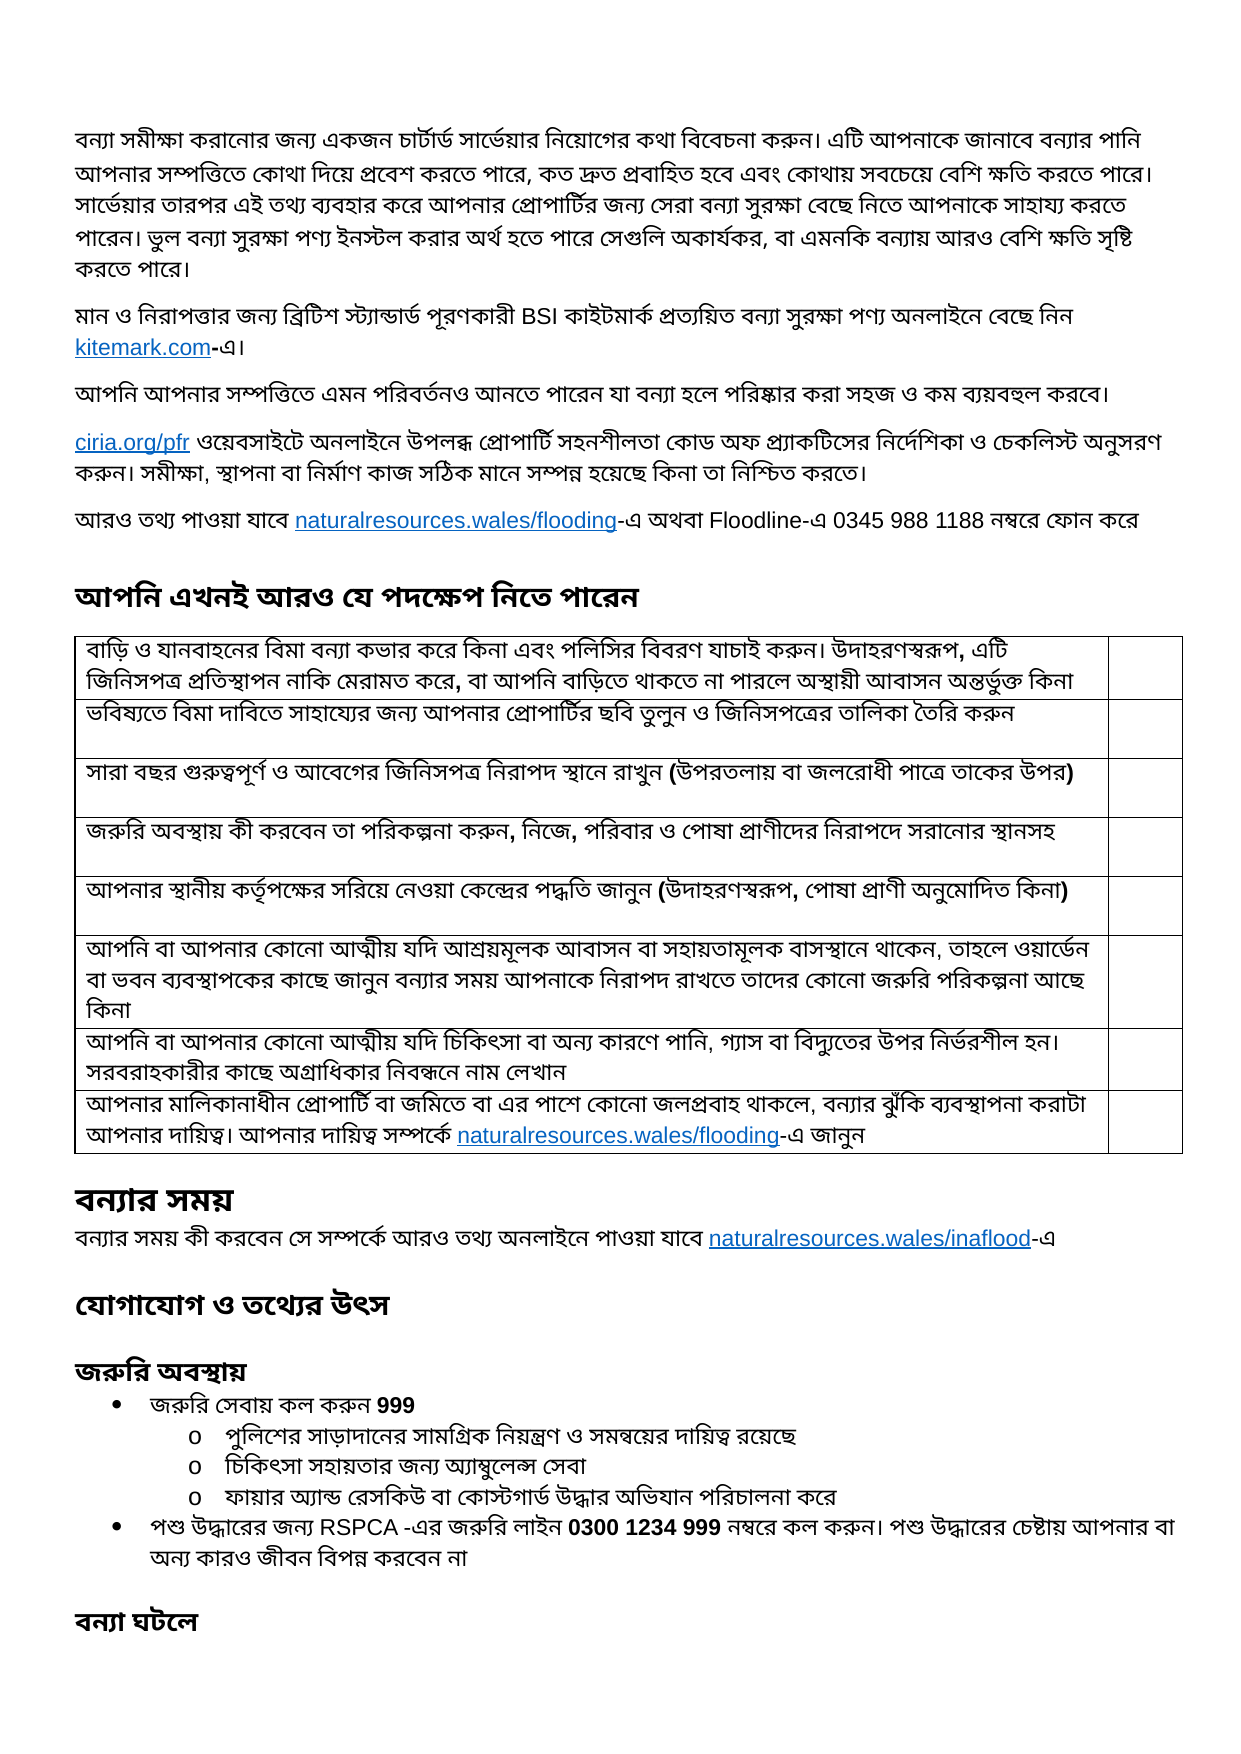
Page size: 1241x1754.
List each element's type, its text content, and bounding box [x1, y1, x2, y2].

table_cell [1109, 700, 1182, 758]
text বন্যার সময় বন্যার সময় কী করবেন সে সম্পর্কে আরও তথ্য অনলাইনে পাওয়া যাবে naturalresources.wales/inaflood-এ [75, 1180, 1181, 1255]
table_cell ভবিষ্যতে বিমা দাবিতে সাহায্যের জন্য আপনার প্রোপার্টির ছবি তুলুন ও জিনিসপত্রের তালিকা তৈরি করুন [76, 700, 1108, 758]
text মান ও নিরাপত্তার জন্য ব্রিটিশ স্ট্যান্ডার্ড পূরণকারী BSI কাইটমার্ক প্রত্যয়িত বন্যা সুরক্ষা পণ্য অনলাইনে বেছে নিন kitemark.com-এ। [75, 303, 1181, 365]
list পুলিশের সাড়াদানের সামগ্রিক নিয়ন্ত্রণ ও সমন্বয়ের দায়িত্ব রয়েছে [187, 1423, 1181, 1453]
list চিকিৎসা সহায়তার জন্য অ্যাম্বুলেন্স সেবা [187, 1453, 1181, 1484]
text আপনি আপনার সম্পত্তিতে এমন পরিবর্তনও আনতে পারেন যা বন্যা হলে পরিষ্কার করা সহজ ও কম ব্যয়বহুল করবে। [75, 382, 1181, 412]
table_cell [1109, 1029, 1182, 1090]
list পশু উদ্ধারের জন্য RSPCA -এর জরুরি লাইন 0300 1234 999 নম্বরে কল করুন। পশু উদ্ধারের চেষ্টায় আপনার বা অন্য কারও জীবন বিপন্ন করবেন না [112, 1514, 1181, 1576]
table_cell জরুরি অবস্থায় কী করবেন তা পরিকল্পনা করুন, নিজে, পরিবার ও পোষা প্রাণীদের নিরাপদে সরানোর স্থানসহ [76, 818, 1108, 876]
table_cell আপনি বা আপনার কোনো আত্মীয় যদি আশ্রয়মূলক আবাসন বা সহায়তামূলক বাসস্থানে থাকেন, তাহলে ওয়ার্ডেন বা ভবন ব্যবস্থাপকের কাছে জানুন বন্যার সময় আপনাকে নিরাপদ রাখতে তাদের কোনো জরুরি পরিকল্পনা আছে কিনা [76, 936, 1108, 1028]
table_cell আপনার স্থানীয় কর্তৃপক্ষের সরিয়ে নেওয়া কেন্দ্রের পদ্ধতি জানুন (উদাহরণস্বরূপ, পোষা প্রাণী অনুমোদিত কিনা) [76, 877, 1108, 935]
text আপনি এখনই আরও যে পদক্ষেপ নিতে পারেন [75, 581, 1181, 619]
table_cell আপনি বা আপনার কোনো আত্মীয় যদি চিকিৎসা বা অন্য কারণে পানি, গ্যাস বা বিদ্যুতের উপর নির্ভরশীল হন। সরবরাহকারীর কাছে অগ্রাধিকার নিবন্ধনে নাম লেখান [76, 1029, 1108, 1090]
table_cell [1109, 1091, 1182, 1153]
table_cell সারা বছর গুরুত্বপূর্ণ ও আবেগের জিনিসপত্র নিরাপদ স্থানে রাখুন (উপরতলায় বা জলরোধী পাত্রে তাকের উপর) [76, 759, 1108, 817]
text বন্যা ঘটলে [75, 1607, 1181, 1643]
table_header [1109, 637, 1182, 699]
table_cell [1109, 759, 1182, 817]
text বন্যা সমীক্ষা করানোর জন্য একজন চার্টার্ড সার্ভেয়ার নিয়োগের কথা বিবেচনা করুন। এটি আপনাকে জানাবে বন্যার পানি আপনার সম্পত্তিতে কোথা দিয়ে প্রবেশ করতে পারে, কত দ্রুত প্রবাহিত হবে এবং কোথায় সবচেয়ে বেশি ক্ষতি করতে পারে। সার্ভেয়ার তারপর এই তথ্য ব্যবহার করে আপনার প্রোপার্টির জন্য সেরা বন্যা সুরক্ষা বেছে নিতে আপনাকে সাহায্য করতে পারেন। ভুল বন্যা সুরক্ষা পণ্য ইনস্টল করার অর্থ হতে পারে সেগুলি অকার্যকর, বা এমনকি বন্যায় আরও বেশি ক্ষতি সৃষ্টি করতে পারে। [75, 101, 1181, 287]
text যোগাযোগ ও তথ্যের উৎস [75, 1255, 1181, 1327]
table_cell [1109, 877, 1182, 935]
table_cell আপনার মালিকানাধীন প্রোপার্টি বা জমিতে বা এর পাশে কোনো জলপ্রবাহ থাকলে, বন্যার ঝুঁকি ব্যবস্থাপনা করাটা আপনার দায়িত্ব। আপনার দায়িত্ব সম্পর্কে naturalresources.wales/flooding-এ জানুন [76, 1091, 1108, 1153]
table_cell [1109, 936, 1182, 1028]
text ciria.org/pfr ওয়েবসাইটে অনলাইনে উপলব্ধ প্রোপার্টি সহনশীলতা কোড অফ প্র্যাকটিসের নির্দেশিকা ও চেকলিস্ট অনুসরণ করুন। সমীক্ষা, স্থাপনা বা নির্মাণ কাজ সঠিক মানে সম্পন্ন হয়েছে কিনা তা নিশ্চিত করতে। [75, 429, 1181, 490]
text আরও তথ্য পাওয়া যাবে naturalresources.wales/flooding-এ অথবা Floodline-এ 0345 988 1188 নম্বরে ফোন করে [75, 507, 1181, 564]
table_header বাড়ি ও যানবাহনের বিমা বন্যা কভার করে কিনা এবং পলিসির বিবরণ যাচাই করুন। উদাহরণস্বরূপ, এটি জিনিসপত্র প্রতিস্থাপন নাকি মেরামত করে, বা আপনি বাড়িতে থাকতে না পারলে অস্থায়ী আবাসন অন্তর্ভুক্ত কিনা [76, 637, 1108, 699]
list ফায়ার অ্যান্ড রেসকিউ বা কোস্টগার্ড উদ্ধার অভিযান পরিচালনা করে [187, 1484, 1181, 1514]
list জরুরি সেবায় কল করুন 999 [112, 1392, 1181, 1423]
table_cell [1109, 818, 1182, 876]
text জরুরি অবস্থায় [75, 1327, 1181, 1392]
